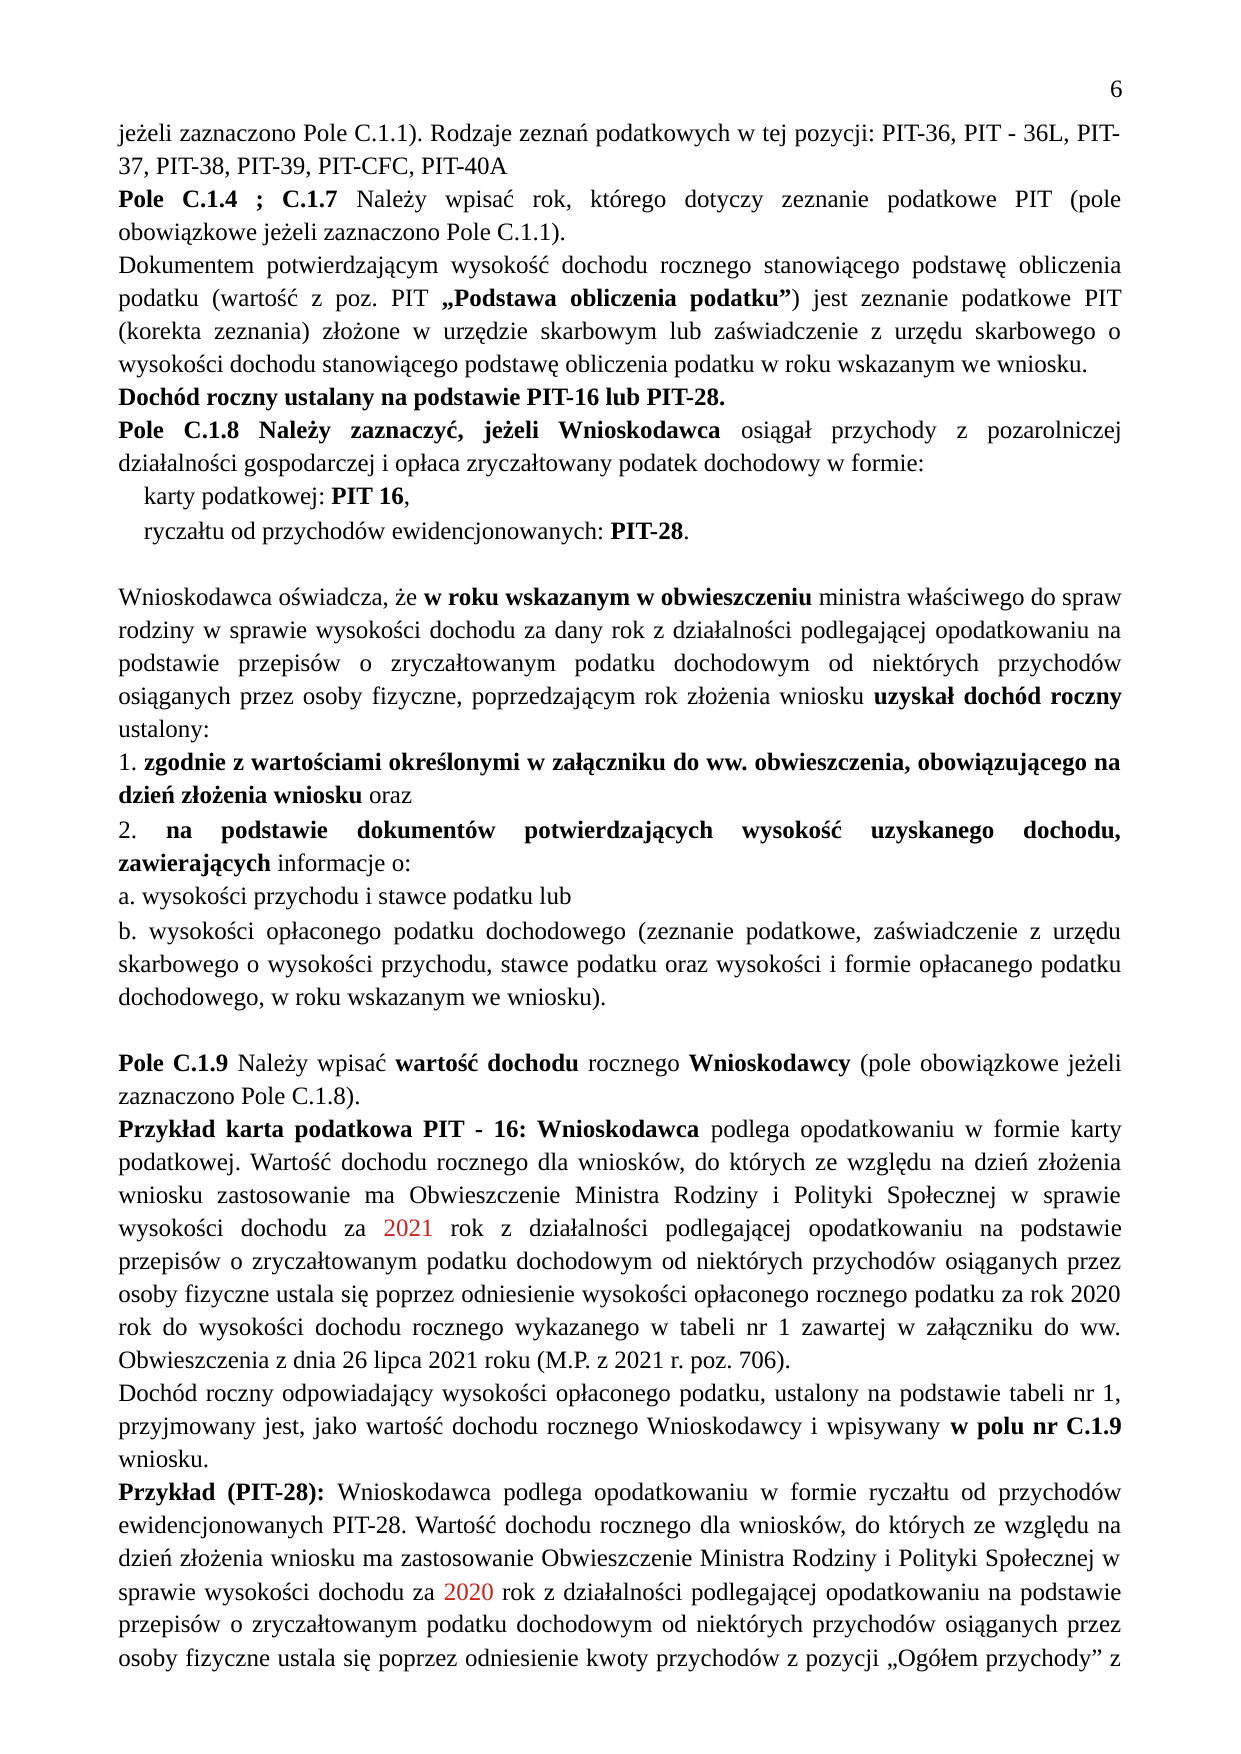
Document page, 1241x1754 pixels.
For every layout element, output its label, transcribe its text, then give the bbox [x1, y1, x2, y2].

text  karty podatkowej: PIT 16, [118, 481, 1122, 510]
text b. wysokości opłaconego podatku dochodowego (zeznanie podatkowe, zaświadczenie z urzędu skarbowego o wysokości przychodu, stawce podatku oraz wysokości i formie opłacanego podatku dochodowego, w roku wskazanym we wniosku). [118, 916, 1122, 1011]
text Dochód roczny ustalany na podstawie PIT-16 lub PIT-28. [118, 382, 1122, 411]
text Dokumentem potwierdzającym wysokość dochodu rocznego stanowiącego podstawę obliczenia podatku (wartość z poz. PIT „Podstawa obliczenia podatku”) jest zeznanie podatkowe PIT (korekta zeznania) złożone w urzędzie skarbowym lub zaświadczenie z urzędu skarbowego o wysokości dochodu stanowiącego podstawę obliczenia podatku w roku wskazanym we wniosku. [118, 250, 1122, 378]
text 2. na podstawie dokumentów potwierdzających wysokość uzyskanego dochodu, zawierających informacje o: [118, 815, 1122, 877]
text Dochód roczny odpowiadający wysokości opłaconego podatku, ustalony na podstawie tabeli nr 1, przyjmowany jest, jako wartość dochodu rocznego Wnioskodawcy i wpisywany w polu nr C.1.9 wniosku. [118, 1378, 1122, 1473]
text Pole C.1.4 ; C.1.7 Należy wpisać rok, którego dotyczy zeznanie podatkowe PIT (pole obowiązkowe jeżeli zaznaczono Pole C.1.1). [118, 184, 1122, 246]
text Wnioskodawca oświadcza, że w roku wskazanym w obwieszczeniu ministra właściwego do spraw rodziny w sprawie wysokości dochodu za dany rok z działalności podlegającej opodatkowaniu na podstawie przepisów o zryczałtowanym podatku dochodowym od niektórych przychodów osiąganych przez osoby fizyczne, poprzedzającym rok złożenia wniosku uzyskał dochód roczny ustalony: [118, 582, 1122, 743]
text jeżeli zaznaczono Pole C.1.1). Rodzaje zeznań podatkowych w tej pozycji: PIT-36, PIT - 36L, PIT-37, PIT-38, PIT-39, PIT-CFC, PIT-40A [118, 118, 1122, 180]
text Przykład (PIT-28): Wnioskodawca podlega opodatkowaniu w formie ryczałtu od przychodów ewidencjonowanych PIT-28. Wartość dochodu rocznego dla wniosków, do których ze względu na dzień złożenia wniosku ma zastosowanie Obwieszczenie Ministra Rodziny i Polityki Społecznej w sprawie wysokości dochodu za 2020 rok z działalności podlegającej opodatkowaniu na podstawie przepisów o zryczałtowanym podatku dochodowym od niektórych przychodów osiąganych przez osoby fizyczne ustala się poprzez odniesienie kwoty przychodów z pozycji „Ogółem przychody” z [118, 1477, 1122, 1671]
text a. wysokości przychodu i stawce podatku lub [118, 881, 1122, 910]
text Pole C.1.8 Należy zaznaczyć, jeżeli Wnioskodawca osiągał przychody z pozarolniczej działalności gospodarczej i opłaca zryczałtowany podatek dochodowy w formie: [118, 415, 1122, 477]
text  ryczałtu od przychodów ewidencjonowanych: PIT-28. [118, 516, 1122, 545]
text Przykład karta podatkowa PIT - 16: Wnioskodawca podlega opodatkowaniu w formie karty podatkowej. Wartość dochodu rocznego dla wniosków, do których ze względu na dzień złożenia wniosku zastosowanie ma Obwieszczenie Ministra Rodziny i Polityki Społecznej w sprawie wysokości dochodu za 2021 rok z działalności podlegającej opodatkowaniu na podstawie przepisów o zryczałtowanym podatku dochodowym od niektórych przychodów osiąganych przez osoby fizyczne ustala się poprzez odniesienie wysokości opłaconego rocznego podatku za rok 2020 rok do wysokości dochodu rocznego wykazanego w tabeli nr 1 zawartej w załączniku do ww. Obwieszczenia z dnia 26 lipca 2021 roku (M.P. z 2021 r. poz. 706). [118, 1114, 1122, 1374]
text 1. zgodnie z wartościami określonymi w załączniku do ww. obwieszczenia, obowiązującego na dzień złożenia wniosku oraz [118, 747, 1122, 809]
text Pole C.1.9 Należy wpisać wartość dochodu rocznego Wnioskodawcy (pole obowiązkowe jeżeli zaznaczono Pole C.1.8). [118, 1048, 1122, 1110]
